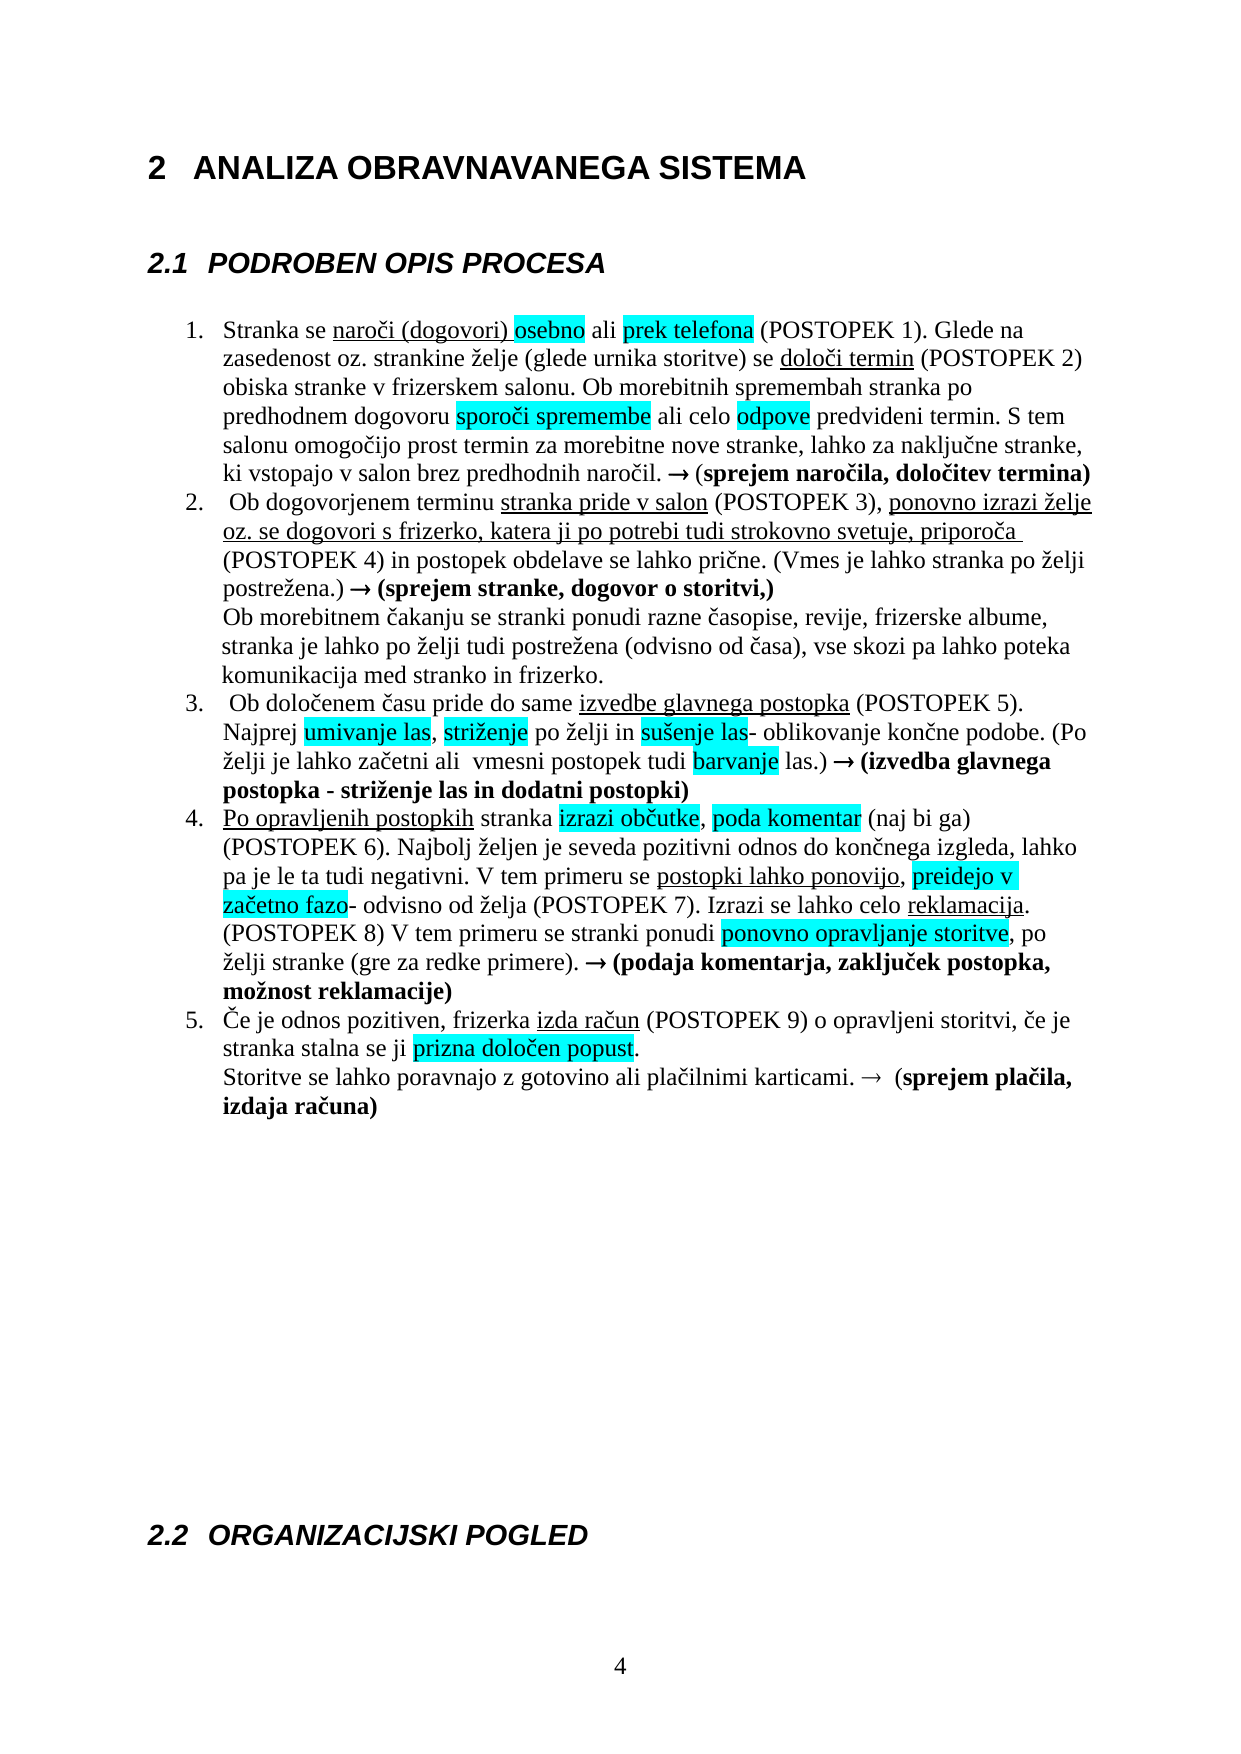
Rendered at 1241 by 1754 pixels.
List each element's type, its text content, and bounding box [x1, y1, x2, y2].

list Ob dogovorjenem terminu stranka pride v salon (POSTOPEK 3), ponovno izrazi želje oz. se dogovori s frizerko, katera ji po potrebi tudi strokovno svetuje, priporoča (POSTOPEK 4) in postopek obdelave se lahko prične. (Vmes je lahko stranka po želji postrežena.)  (sprejem stranke, dogovor o storitvi,) [185, 487, 1092, 602]
list Ob določenem času pride do same izvedbe glavnega postopka (POSTOPEK 5). Najprej umivanje las, striženje po želji in sušenje las- oblikovanje končne podobe. (Po želji je lahko začetni ali vmesni postopek tudi barvanje las.)  (izvedba glavnega postopka - striženje las in dodatni postopki) [185, 688, 1092, 803]
subtitle ORGANIZACIJSKI POGLED [148, 1518, 1092, 1552]
text Ob morebitnem čakanju se stranki ponudi razne časopise, revije, frizerske albume, stranka je lahko po želji tudi postrežena (odvisno od časa), vse skozi pa lahko poteka komunikacija med stranko in frizerko. [185, 602, 1092, 688]
list Po opravljenih postopkih stranka izrazi občutke, poda komentar (naj bi ga) (POSTOPEK 6). Najbolj željen je seveda pozitivni odnos do končnega izgleda, lahko pa je le ta tudi negativni. V tem primeru se postopki lahko ponovijo, preidejo v začetno fazo- odvisno od želja (POSTOPEK 7). Izrazi se lahko celo reklamacija. (POSTOPEK 8) V tem primeru se stranki ponudi ponovno opravljanje storitve, po želji stranke (gre za redke primere).  (podaja komentarja, zaključek postopka, možnost reklamacije) [185, 803, 1092, 1005]
list Stranka se naroči (dogovori) osebno ali prek telefona (POSTOPEK 1). Glede na zasedenost oz. strankine želje (glede urnika storitve) se določi termin (POSTOPEK 2) obiska stranke v frizerskem salonu. Ob morebitnih spremembah stranka po predhodnem dogovoru sporoči spremembe ali celo odpove predvideni termin. S tem salonu omogočijo prost termin za morebitne nove stranke, lahko za naključne stranke, ki vstopajo v salon brez predhodnih naročil.  (sprejem naročila, določitev termina) [185, 315, 1092, 487]
subtitle PODROBEN OPIS PROCESA [148, 246, 1092, 280]
subtitle ANALIZA OBRAVNAVANEGA SISTEMA [148, 148, 1092, 186]
list Če je odnos pozitiven, frizerka izda račun (POSTOPEK 9) o opravljeni storitvi, če je stranka stalna se ji prizna določen popust. [185, 1005, 1092, 1062]
text Storitve se lahko poravnajo z gotovino ali plačilnimi karticami.  (sprejem plačila, izdaja računa) [223, 1062, 1092, 1120]
